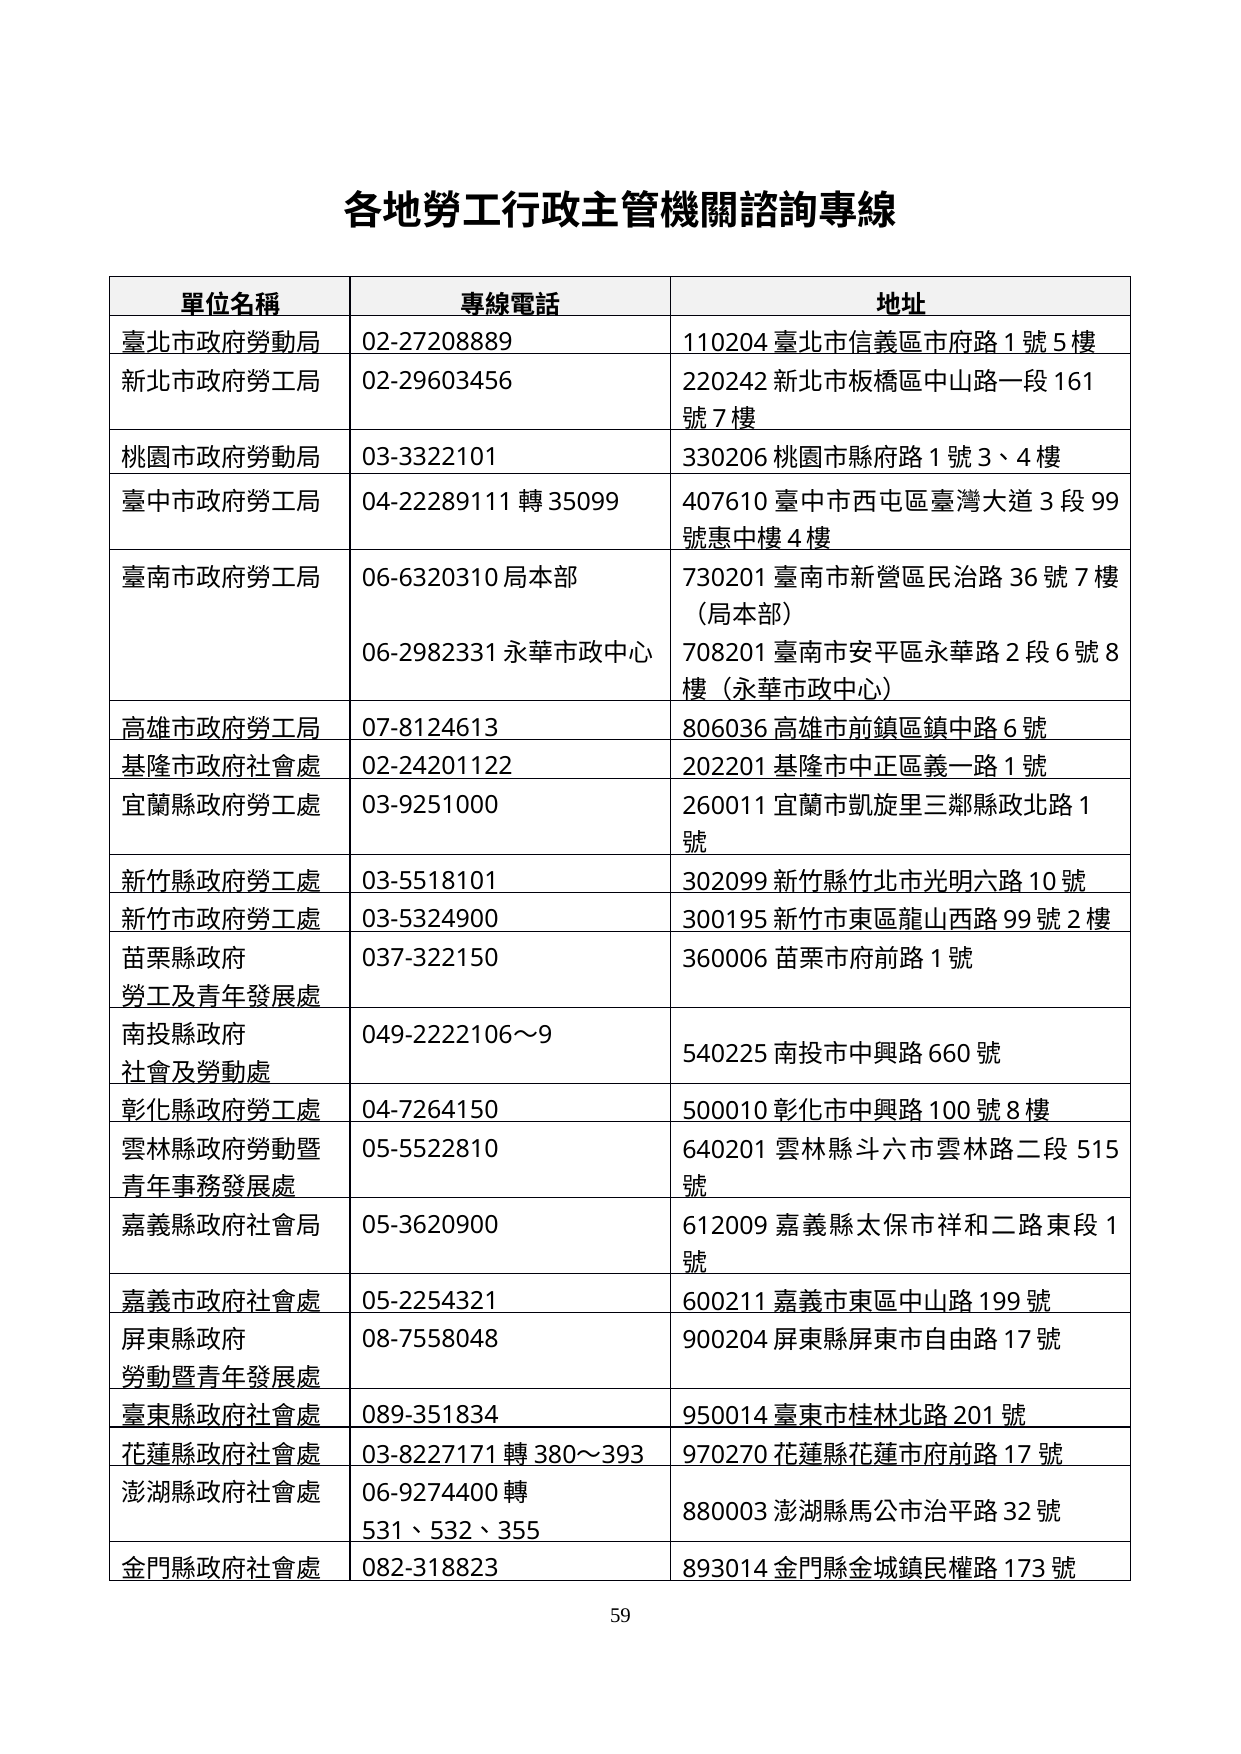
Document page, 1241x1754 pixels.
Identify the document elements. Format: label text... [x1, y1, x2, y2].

table_cell 雲林縣政府勞動暨青年事務發展處 [110, 1122, 349, 1197]
table_cell 02-29603456 [351, 354, 670, 429]
table_cell 05-3620900 [351, 1198, 670, 1273]
table_cell 260011宜蘭市凱旋里三鄰縣政北路1號 [671, 779, 1130, 853]
table_cell 612009嘉義縣太保市祥和二路東段1號 [671, 1198, 1130, 1273]
table_cell 高雄市政府勞工局 [110, 701, 349, 739]
table_cell 640201雲林縣斗六市雲林路二段515號 [671, 1122, 1130, 1197]
text 各地勞工行政主管機關諮詢專線 [187, 164, 1053, 239]
table_cell 新北市政府勞工局 [110, 354, 349, 429]
table_cell 02-24201122 [351, 740, 670, 777]
table_cell 嘉義縣政府社會局 [110, 1198, 349, 1273]
table_cell 893014金門縣金城鎮民權路173號 [671, 1542, 1130, 1579]
table_cell 06-6320310局本部 06-2982331永華市政中心 [351, 550, 670, 700]
table_cell 049-2222106～9 [351, 1008, 670, 1083]
table_cell 202201基隆市中正區義一路1號 [671, 740, 1130, 777]
table_cell 06-9274400轉531、532、355 [351, 1466, 670, 1541]
table_cell 基隆市政府社會處 [110, 740, 349, 777]
table_cell 08-7558048 [351, 1313, 670, 1388]
table_cell 屏東縣政府 勞動暨青年發展處 [110, 1313, 349, 1388]
table_header 專線電話 [351, 277, 670, 315]
table_cell 880003澎湖縣馬公市治平路32號 [671, 1466, 1130, 1541]
table_cell 桃園市政府勞動局 [110, 430, 349, 473]
table_cell 彰化縣政府勞工處 [110, 1084, 349, 1121]
table_cell 澎湖縣政府社會處 [110, 1466, 349, 1541]
table_cell 07-8124613 [351, 701, 670, 739]
table_cell 730201臺南市新營區民治路36號7樓（局本部） 708201臺南市安平區永華路2段6號8樓（永華市政中心） [671, 550, 1130, 700]
table_cell 花蓮縣政府社會處 [110, 1428, 349, 1465]
table_cell 03-5518101 [351, 855, 670, 892]
table_cell 嘉義市政府社會處 [110, 1274, 349, 1312]
table_cell 500010彰化市中興路100號8樓 [671, 1084, 1130, 1121]
table_cell 02-27208889 [351, 316, 670, 353]
table_cell 037-322150 [351, 932, 670, 1007]
table_cell 407610臺中市西屯區臺灣大道3段99號惠中樓4樓 [671, 474, 1130, 549]
table_cell 03-9251000 [351, 779, 670, 853]
table_cell 新竹市政府勞工處 [110, 893, 349, 931]
table_cell 900204屏東縣屏東市自由路17號 [671, 1313, 1130, 1388]
table_cell 082-318823 [351, 1542, 670, 1579]
table_cell 220242新北市板橋區中山路一段161號7樓 [671, 354, 1130, 429]
table_cell 806036高雄市前鎮區鎮中路6號 [671, 701, 1130, 739]
table_cell 03-3322101 [351, 430, 670, 473]
table_cell 05-2254321 [351, 1274, 670, 1312]
table_cell 金門縣政府社會處 [110, 1542, 349, 1579]
table_cell 新竹縣政府勞工處 [110, 855, 349, 892]
table_cell 03-8227171轉380～393 [351, 1428, 670, 1465]
table_cell 950014臺東市桂林北路201號 [671, 1389, 1130, 1426]
table_cell 302099新竹縣竹北市光明六路10號 [671, 855, 1130, 892]
table_cell 04-22289111轉35099 [351, 474, 670, 549]
table_cell 苗栗縣政府 勞工及青年發展處 [110, 932, 349, 1007]
table_cell 540225南投市中興路660號 [671, 1008, 1130, 1083]
table_cell 089-351834 [351, 1389, 670, 1426]
table_cell 臺中市政府勞工局 [110, 474, 349, 549]
table_cell 110204臺北市信義區市府路1號5樓 [671, 316, 1130, 353]
table_header 地址 [671, 277, 1130, 315]
table_cell 臺北市政府勞動局 [110, 316, 349, 353]
table_cell 360006 苗栗市府前路1號 [671, 932, 1130, 1007]
table_cell 南投縣政府 社會及勞動處 [110, 1008, 349, 1083]
table_header 單位名稱 [110, 277, 349, 315]
table_cell 970270花蓮縣花蓮市府前路17 號 [671, 1428, 1130, 1465]
table_cell 03-5324900 [351, 893, 670, 931]
table_cell 300195新竹市東區龍山西路99號2樓 [671, 893, 1130, 931]
table_cell 600211嘉義市東區中山路199號 [671, 1274, 1130, 1312]
table_cell 臺南市政府勞工局 [110, 550, 349, 700]
table_cell 宜蘭縣政府勞工處 [110, 779, 349, 853]
table_cell 04-7264150 [351, 1084, 670, 1121]
table_cell 臺東縣政府社會處 [110, 1389, 349, 1426]
table_cell 330206桃園市縣府路1號3、4樓 [671, 430, 1130, 473]
table_cell 05-5522810 [351, 1122, 670, 1197]
